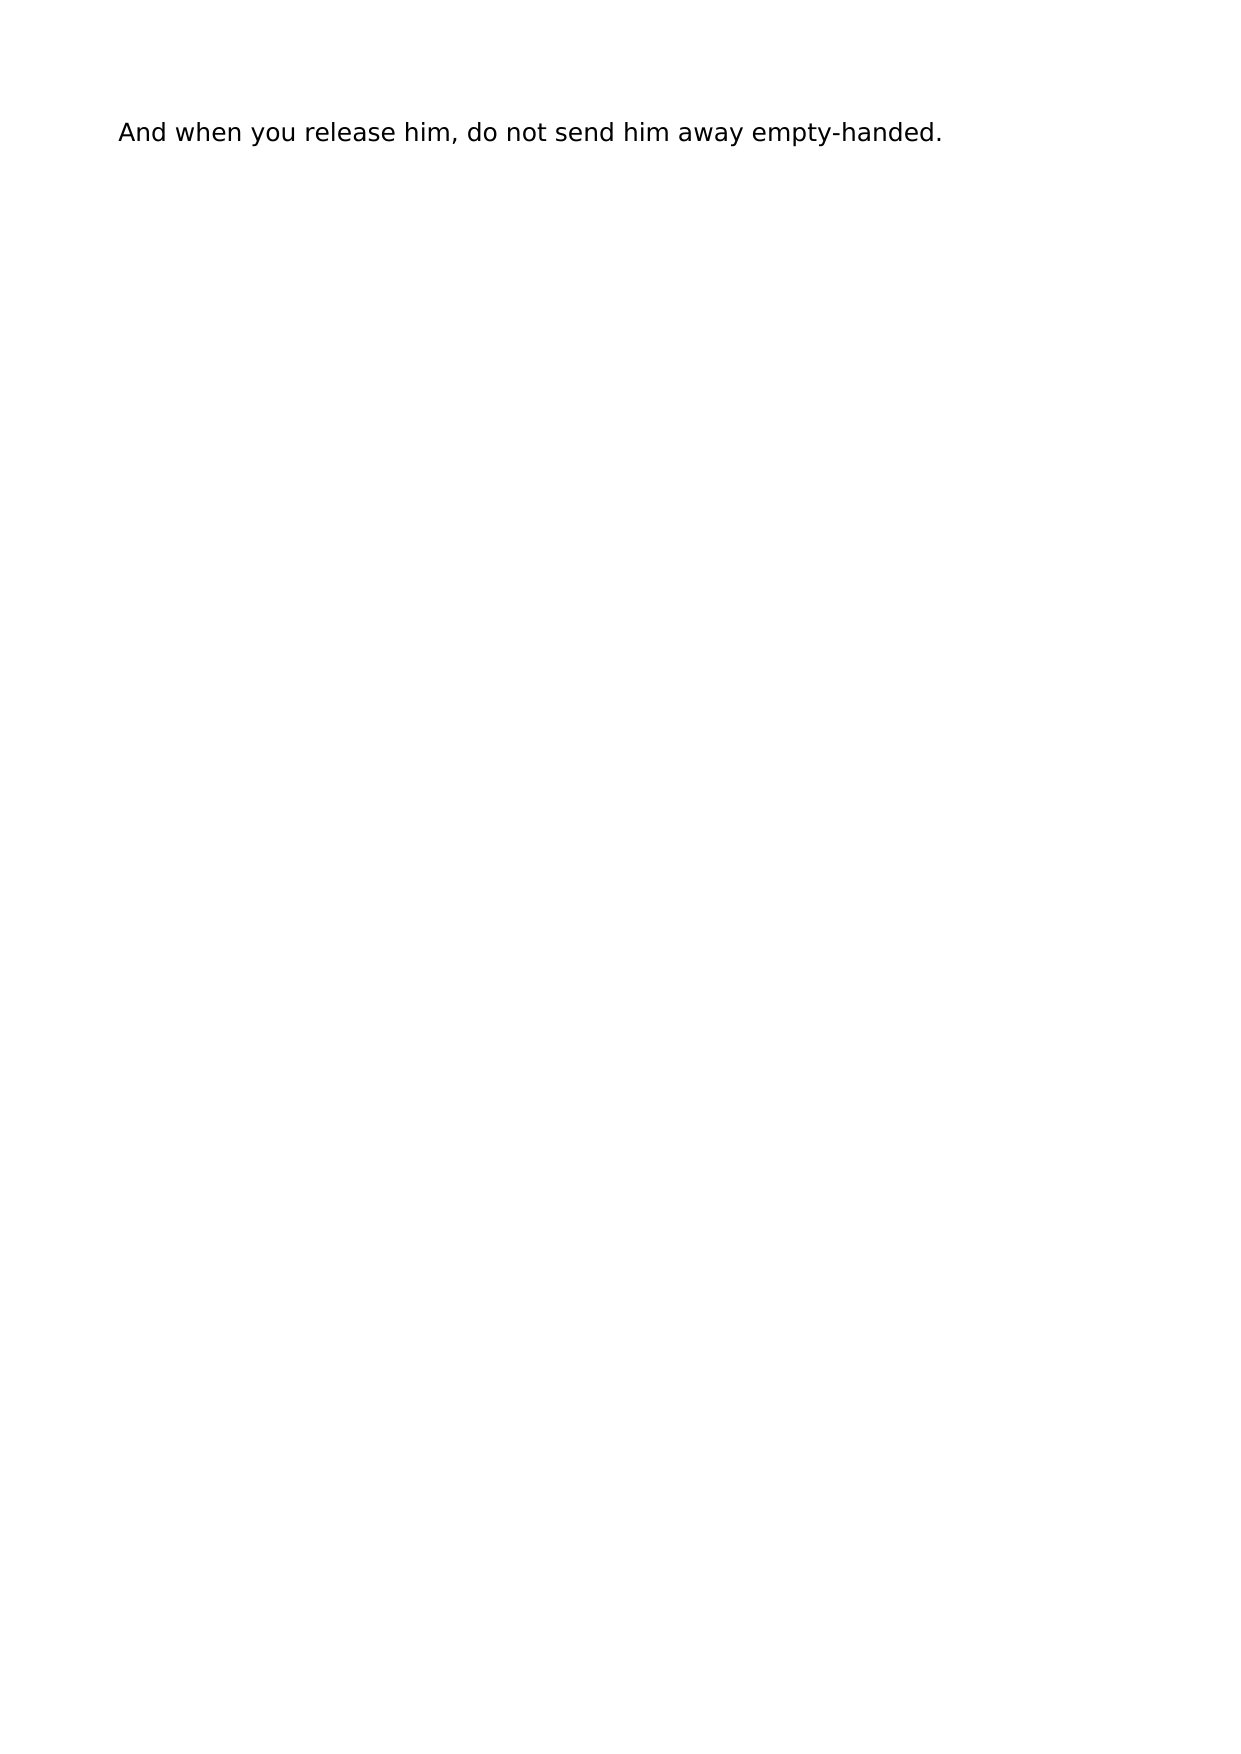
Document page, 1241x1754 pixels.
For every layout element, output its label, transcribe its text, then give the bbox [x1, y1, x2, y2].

text And when you release him, do not send him away empty-handed. [118, 118, 1122, 147]
